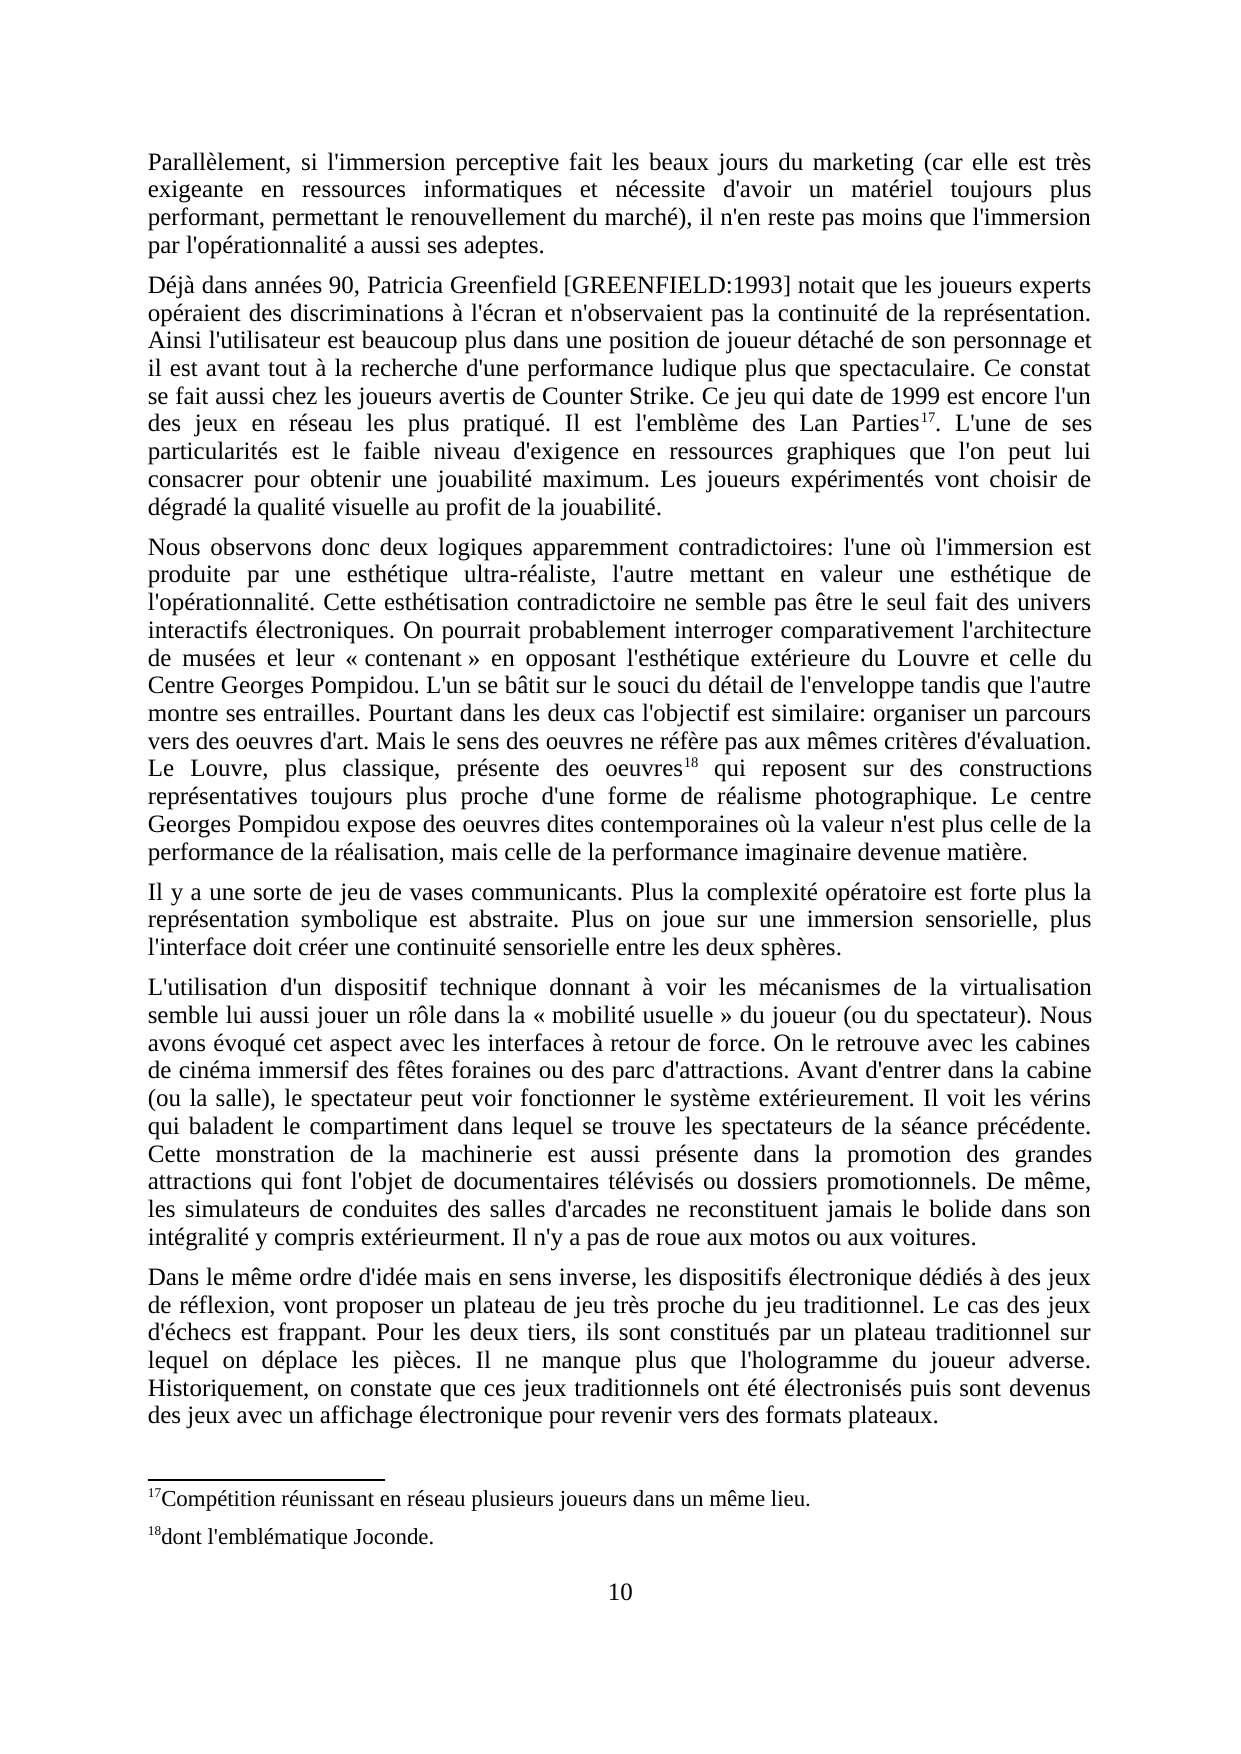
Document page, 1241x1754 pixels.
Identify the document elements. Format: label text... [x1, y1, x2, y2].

text Parallèlement, si l'immersion perceptive fait les beaux jours du marketing (car elle est très exigeante en ressources informatiques et nécessite d'avoir un matériel toujours plus performant, permettant le renouvellement du marché), il n'en reste pas moins que l'immersion par l'opérationnalité a aussi ses adeptes. [148, 148, 1092, 258]
text L'utilisation d'un dispositif technique donnant à voir les mécanismes de la virtualisation semble lui aussi jouer un rôle dans la « mobilité usuelle » du joueur (ou du spectateur). Nous avons évoqué cet aspect avec les interfaces à retour de force. On le retrouve avec les cabines de cinéma immersif des fêtes foraines ou des parc d'attractions. Avant d'entrer dans la cabine (ou la salle), le spectateur peut voir fonctionner le système extérieurement. Il voit les vérins qui baladent le compartiment dans lequel se trouve les spectateurs de la séance précédente. Cette monstration de la machinerie est aussi présente dans la promotion des grandes attractions qui font l'objet de documentaires télévisés ou dossiers promotionnels. De même, les simulateurs de conduites des salles d'arcades ne reconstituent jamais le bolide dans son intégralité y compris extérieurment. Il n'y a pas de roue aux motos ou aux voitures. [148, 973, 1092, 1251]
text Déjà dans années 90, Patricia Greenfield [GREENFIELD:1993] notait que les joueurs experts opéraient des discriminations à l'écran et n'observaient pas la continuité de la représentation. Ainsi l'utilisateur est beaucoup plus dans une position de joueur détaché de son personnage et il est avant tout à la recherche d'une performance ludique plus que spectaculaire. Ce constat se fait aussi chez les joueurs avertis de Counter Strike. Ce jeu qui date de 1999 est encore l'un des jeux en réseau les plus pratiqué. Il est l'emblème des Lan Parties. L'une de ses particularités est le faible niveau d'exigence en ressources graphiques que l'on peut lui consacrer pour obtenir une jouabilité maximum. Les joueurs expérimentés vont choisir de dégradé la qualité visuelle au profit de la jouabilité. [148, 271, 1092, 520]
text Nous observons donc deux logiques apparemment contradictoires: l'une où l'immersion est produite par une esthétique ultra-réaliste, l'autre mettant en valeur une esthétique de l'opérationnalité. Cette esthétisation contradictoire ne semble pas être le seul fait des univers interactifs électroniques. On pourrait probablement interroger comparativement l'architecture de musées et leur « contenant » en opposant l'esthétique extérieure du Louvre et celle du Centre Georges Pompidou. L'un se bâtit sur le souci du détail de l'enveloppe tandis que l'autre montre ses entrailles. Pourtant dans les deux cas l'objectif est similaire: organiser un parcours vers des oeuvres d'art. Mais le sens des oeuvres ne réfère pas aux mêmes critères d'évaluation. Le Louvre, plus classique, présente des oeuvres qui reposent sur des constructions représentatives toujours plus proche d'une forme de réalisme photographique. Le centre Georges Pompidou expose des oeuvres dites contemporaines où la valeur n'est plus celle de la performance de la réalisation, mais celle de la performance imaginaire devenue matière. [148, 533, 1092, 865]
text Compétition réunissant en réseau plusieurs joueurs dans un même lieu. [148, 1486, 1092, 1511]
text Il y a une sorte de jeu de vases communicants. Plus la complexité opératoire est forte plus la représentation symbolique est abstraite. Plus on joue sur une immersion sensorielle, plus l'interface doit créer une continuité sensorielle entre les deux sphères. [148, 878, 1092, 961]
text Dans le même ordre d'idée mais en sens inverse, les dispositifs électronique dédiés à des jeux de réflexion, vont proposer un plateau de jeu très proche du jeu traditionnel. Le cas des jeux d'échecs est frappant. Pour les deux tiers, ils sont constitués par un plateau traditionnel sur lequel on déplace les pièces. Il ne manque plus que l'hologramme du joueur adverse. Historiquement, on constate que ces jeux traditionnels ont été électronisés puis sont devenus des jeux avec un affichage électronique pour revenir vers des formats plateaux. [148, 1263, 1092, 1429]
text dont l'emblématique Joconde. [148, 1524, 1092, 1549]
